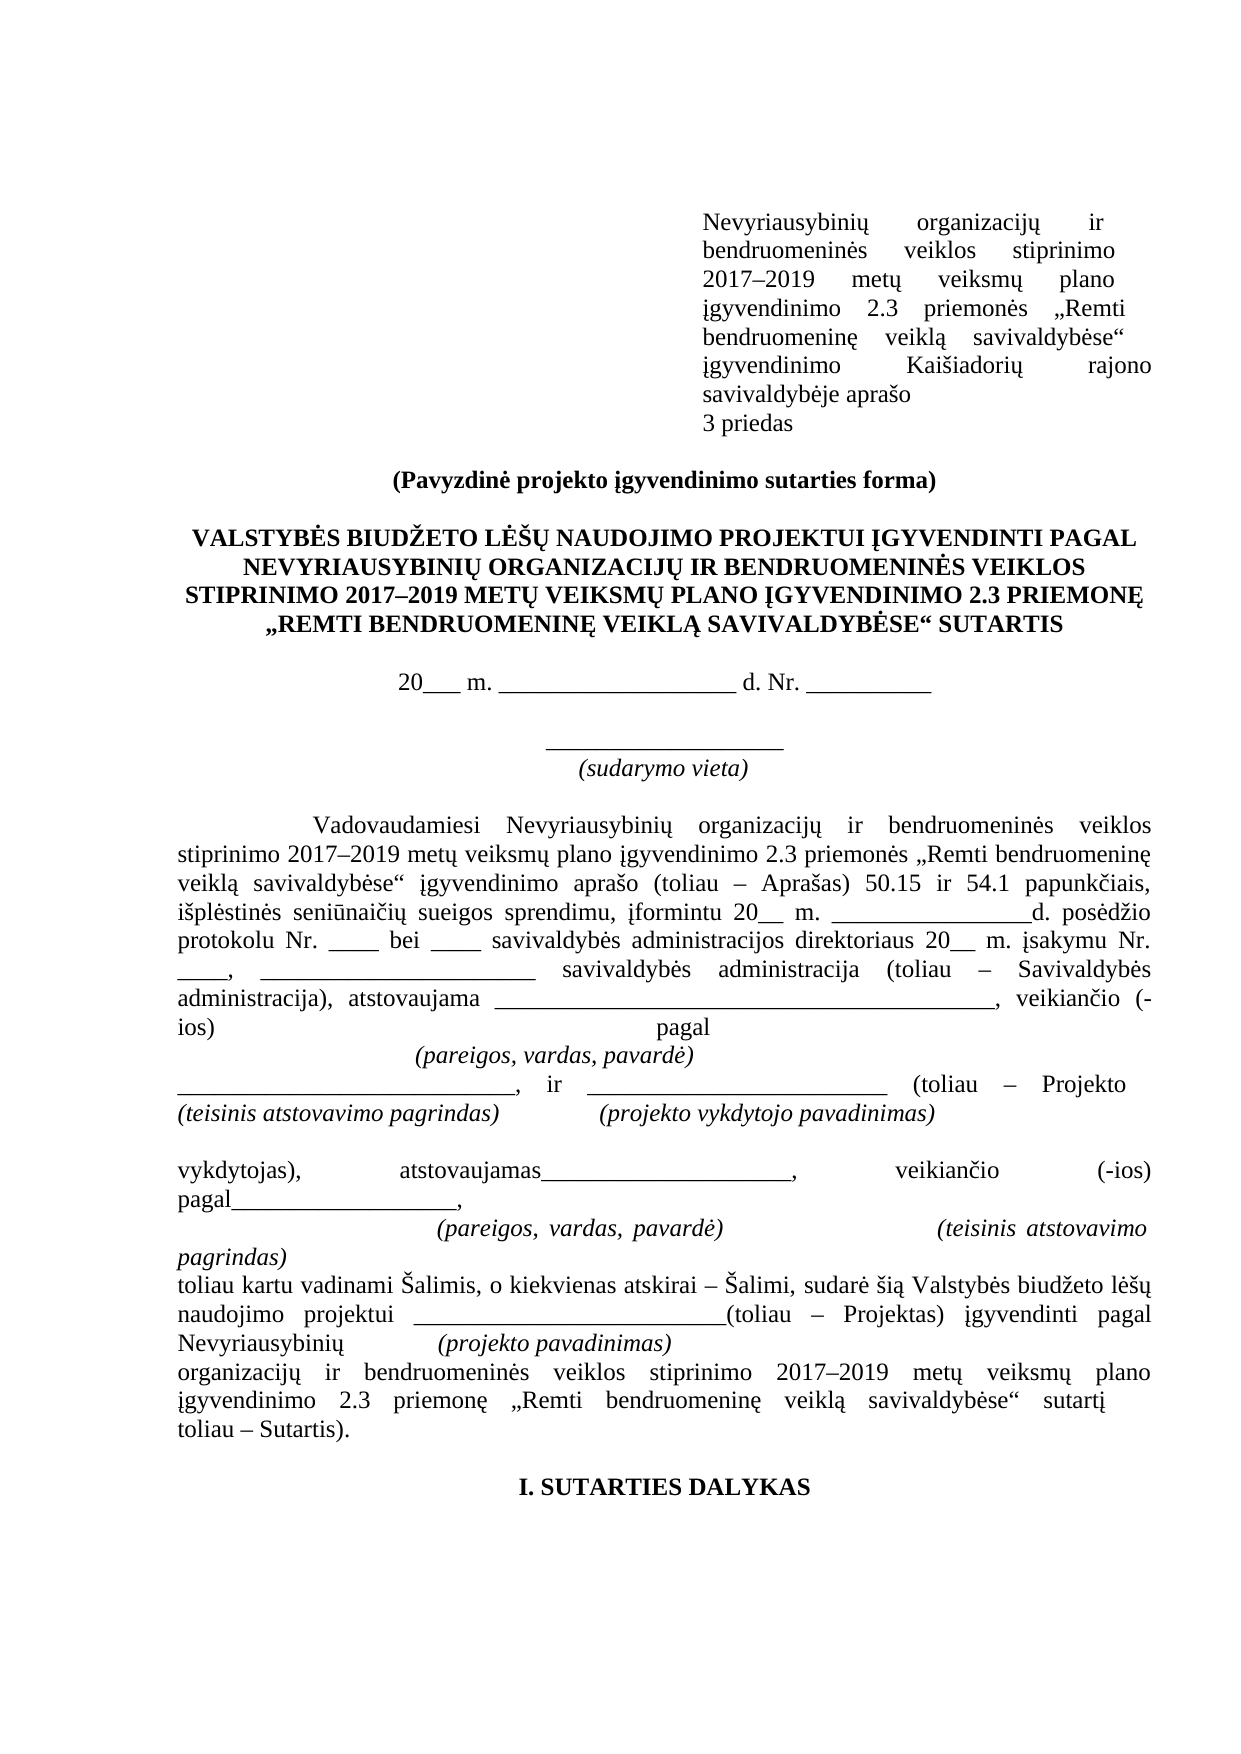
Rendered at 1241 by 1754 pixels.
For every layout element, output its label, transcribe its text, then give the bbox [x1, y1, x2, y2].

text ___________________________, ir ________________________ (toliau – Projekto (teisinis atstovavimo pagrindas) (projekto vykdytojo pavadinimas) [177, 1069, 1152, 1127]
text (Pavyzdinė projekto įgyvendinimo sutarties forma) [177, 465, 1152, 494]
text toliau kartu vadinami Šalimis, o kiekvienas atskirai – Šalimi, sudarė šią Valstybės biudžeto lėšų naudojimo projektui _________________________(toliau – Projektas) įgyvendinti pagal Nevyriausybinių (projekto pavadinimas) [177, 1270, 1152, 1357]
text (pareigos, vardas, pavardė) (teisinis atstovavimo pagrindas) [177, 1213, 1152, 1270]
text vykdytojas), atstovaujamas____________________, veikiančio (-ios) pagal__________________, [177, 1155, 1152, 1213]
text Nevyriausybinių organizacijų ir bendruomeninės veiklos stiprinimo 2017–2019 metų veiksmų plano įgyvendinimo 2.3 priemonės „Remti bendruomeninę veiklą savivaldybėse“ įgyvendinimo Kaišiadorių rajono savivaldybėje aprašo [702, 207, 1152, 408]
text VALSTYBĖS BIUDŽETO LĖŠŲ NAUDOJIMO PROJEKTUI ĮGYVENDINTI PAGAL NEVYRIAUSYBINIŲ ORGANIZACIJŲ IR BENDRUOMENINĖS VEIKLOS STIPRINIMO 2017–2019 METŲ VEIKSMŲ PLANO ĮGYVENDINIMO 2.3 PRIEMONĘ „REMTI BENDRUOMENINĘ VEIKLĄ SAVIVALDYBĖSE“ SUTARTIS [177, 523, 1152, 638]
text I. SUTARTIES DALYKAS [177, 1472, 1152, 1500]
text 3 priedas [702, 408, 1152, 437]
text 20___ m. ___________________ d. Nr. __________ [177, 667, 1152, 695]
text (sudarymo vieta) [177, 753, 1152, 782]
text organizacijų ir bendruomeninės veiklos stiprinimo 2017–2019 metų veiksmų plano įgyvendinimo 2.3 priemonę „Remti bendruomeninę veiklą savivaldybėse“ sutartį toliau – Sutartis). [177, 1357, 1152, 1443]
text ___________________ [177, 724, 1152, 753]
text Vadovaudamiesi Nevyriausybinių organizacijų ir bendruomeninės veiklos stiprinimo 2017–2019 metų veiksmų plano įgyvendinimo 2.3 priemonės „Remti bendruomeninę veiklą savivaldybėse“ įgyvendinimo aprašo (toliau – Aprašas) 50.15 ir 54.1 papunkčiais, išplėstinės seniūnaičių sueigos sprendimu, įformintu 20__ m. ________________d. posėdžio protokolu Nr. ____ bei ____ savivaldybės administracijos direktoriaus 20__ m. įsakymu Nr. ____, ______________________ savivaldybės administracija (toliau – Savivaldybės administracija), atstovaujama ________________________________________, veikiančio (-ios) pagal (pareigos, vardas, pavardė) [177, 810, 1152, 1069]
